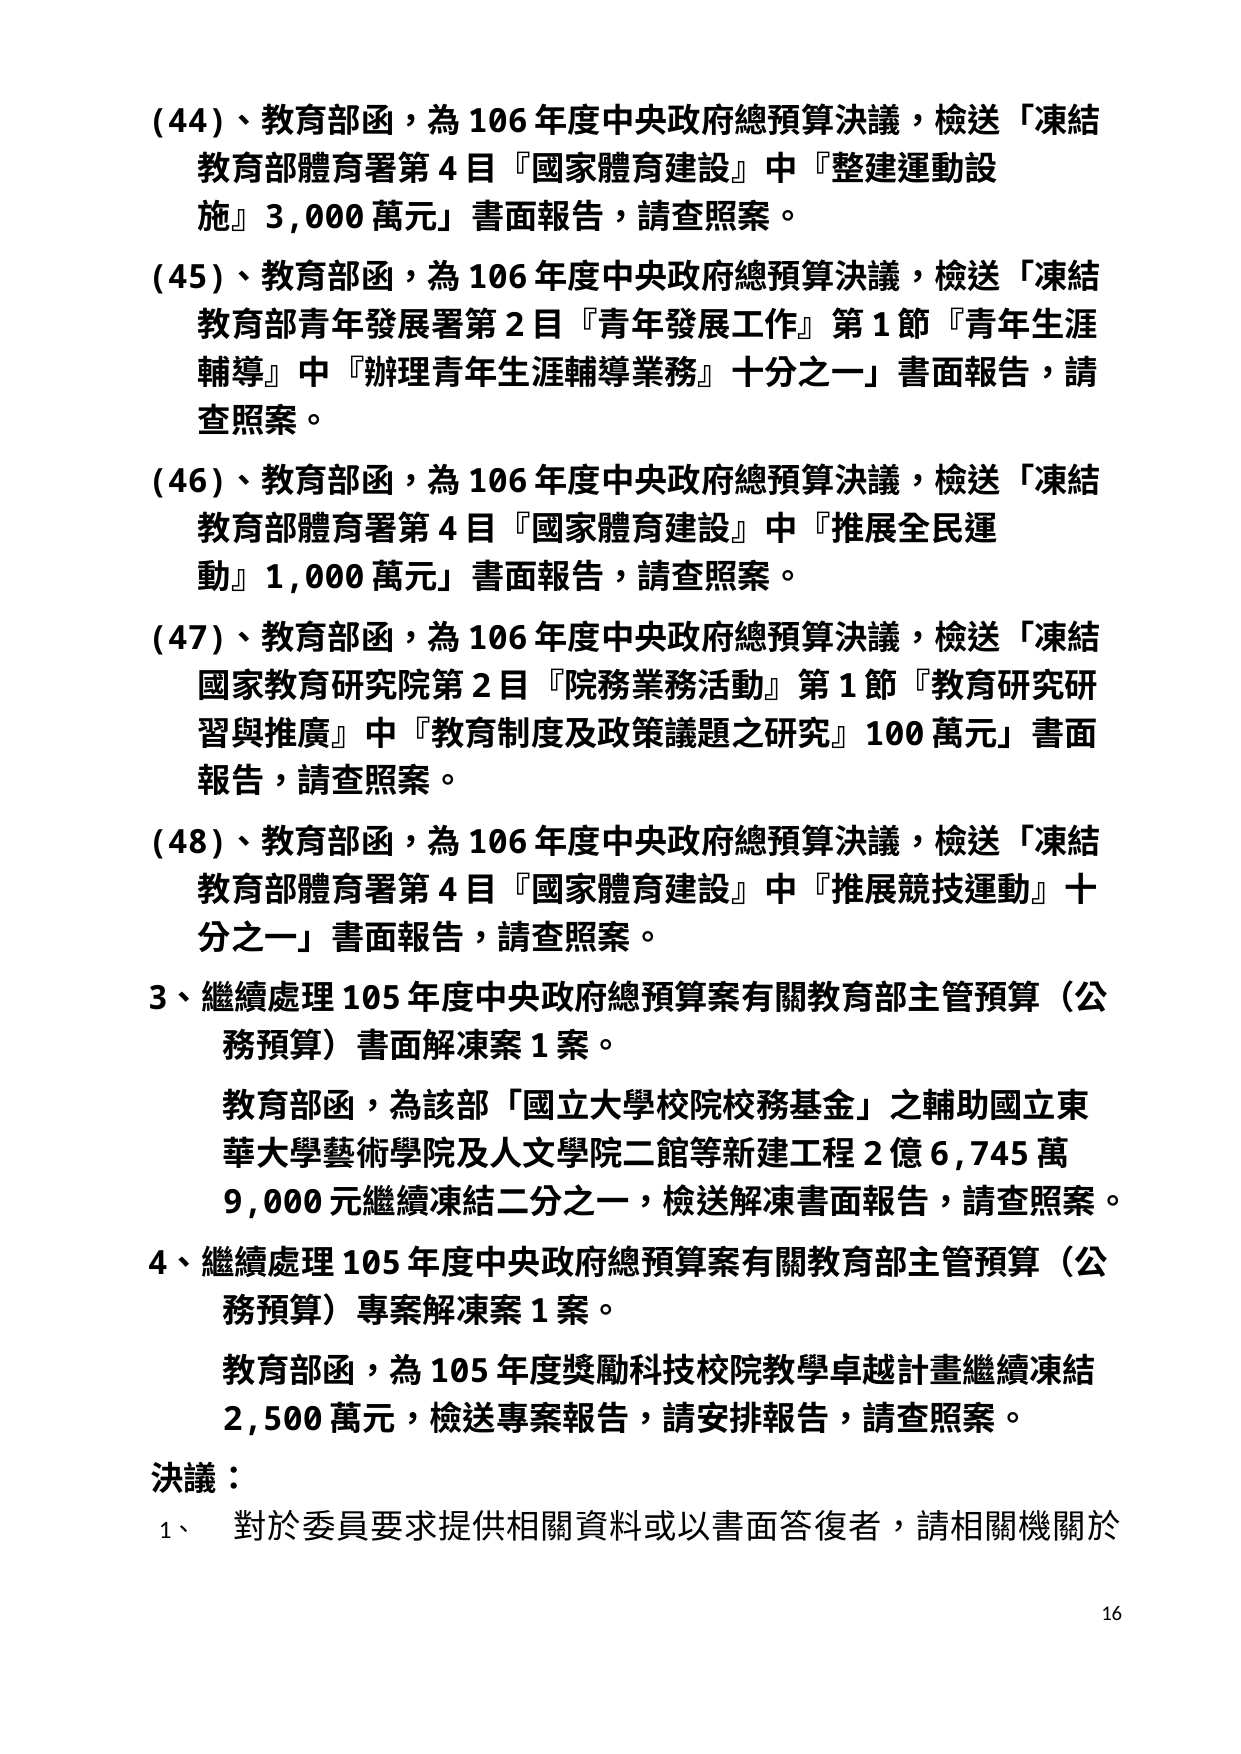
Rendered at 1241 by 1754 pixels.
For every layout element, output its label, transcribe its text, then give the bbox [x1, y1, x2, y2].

list 繼續處理105年度中央政府總預算案有關教育部主管預算（公務預算）書面解凍案1案。 [148, 971, 1122, 1067]
text 決議： [150, 1452, 1122, 1500]
list 教育部函，為106年度中央政府總預算決議，檢送「凍結國家教育研究院第2目『院務業務活動』第1節『教育研究研習與推廣』中『教育制度及政策議題之研究』100萬元」書面報告，請查照案。 [148, 611, 1122, 802]
list 教育部函，為106年度中央政府總預算決議，檢送「凍結教育部體育署第4目『國家體育建設』中『整建運動設施』3,000萬元」書面報告，請查照案。 [148, 94, 1122, 238]
list 教育部函，為106年度中央政府總預算決議，檢送「凍結教育部體育署第4目『國家體育建設』中『推展競技運動』十分之一」書面報告，請查照案。 [148, 815, 1122, 959]
list 教育部函，為106年度中央政府總預算決議，檢送「凍結教育部體育署第4目『國家體育建設』中『推展全民運動』1,000萬元」書面報告，請查照案。 [148, 454, 1122, 598]
list 繼續處理105年度中央政府總預算案有關教育部主管預算（公務預算）專案解凍案1案。 [148, 1236, 1122, 1332]
text 教育部函，為105年度獎勵科技校院教學卓越計畫繼續凍結2,500萬元，檢送專案報告，請安排報告，請查照案。 [223, 1344, 1122, 1440]
text 教育部函，為該部「國立大學校院校務基金」之輔助國立東華大學藝術學院及人文學院二館等新建工程2億6,745萬9,000元繼續凍結二分之一，檢送解凍書面報告，請查照案。 [223, 1079, 1122, 1223]
list 教育部函，為106年度中央政府總預算決議，檢送「凍結教育部青年發展署第2目『青年發展工作』第1節『青年生涯輔導』中『辦理青年生涯輔導業務』十分之一」書面報告，請查照案。 [148, 250, 1122, 442]
list 對於委員要求提供相關資料或以書面答復者，請相關機關於 [158, 1500, 1122, 1548]
